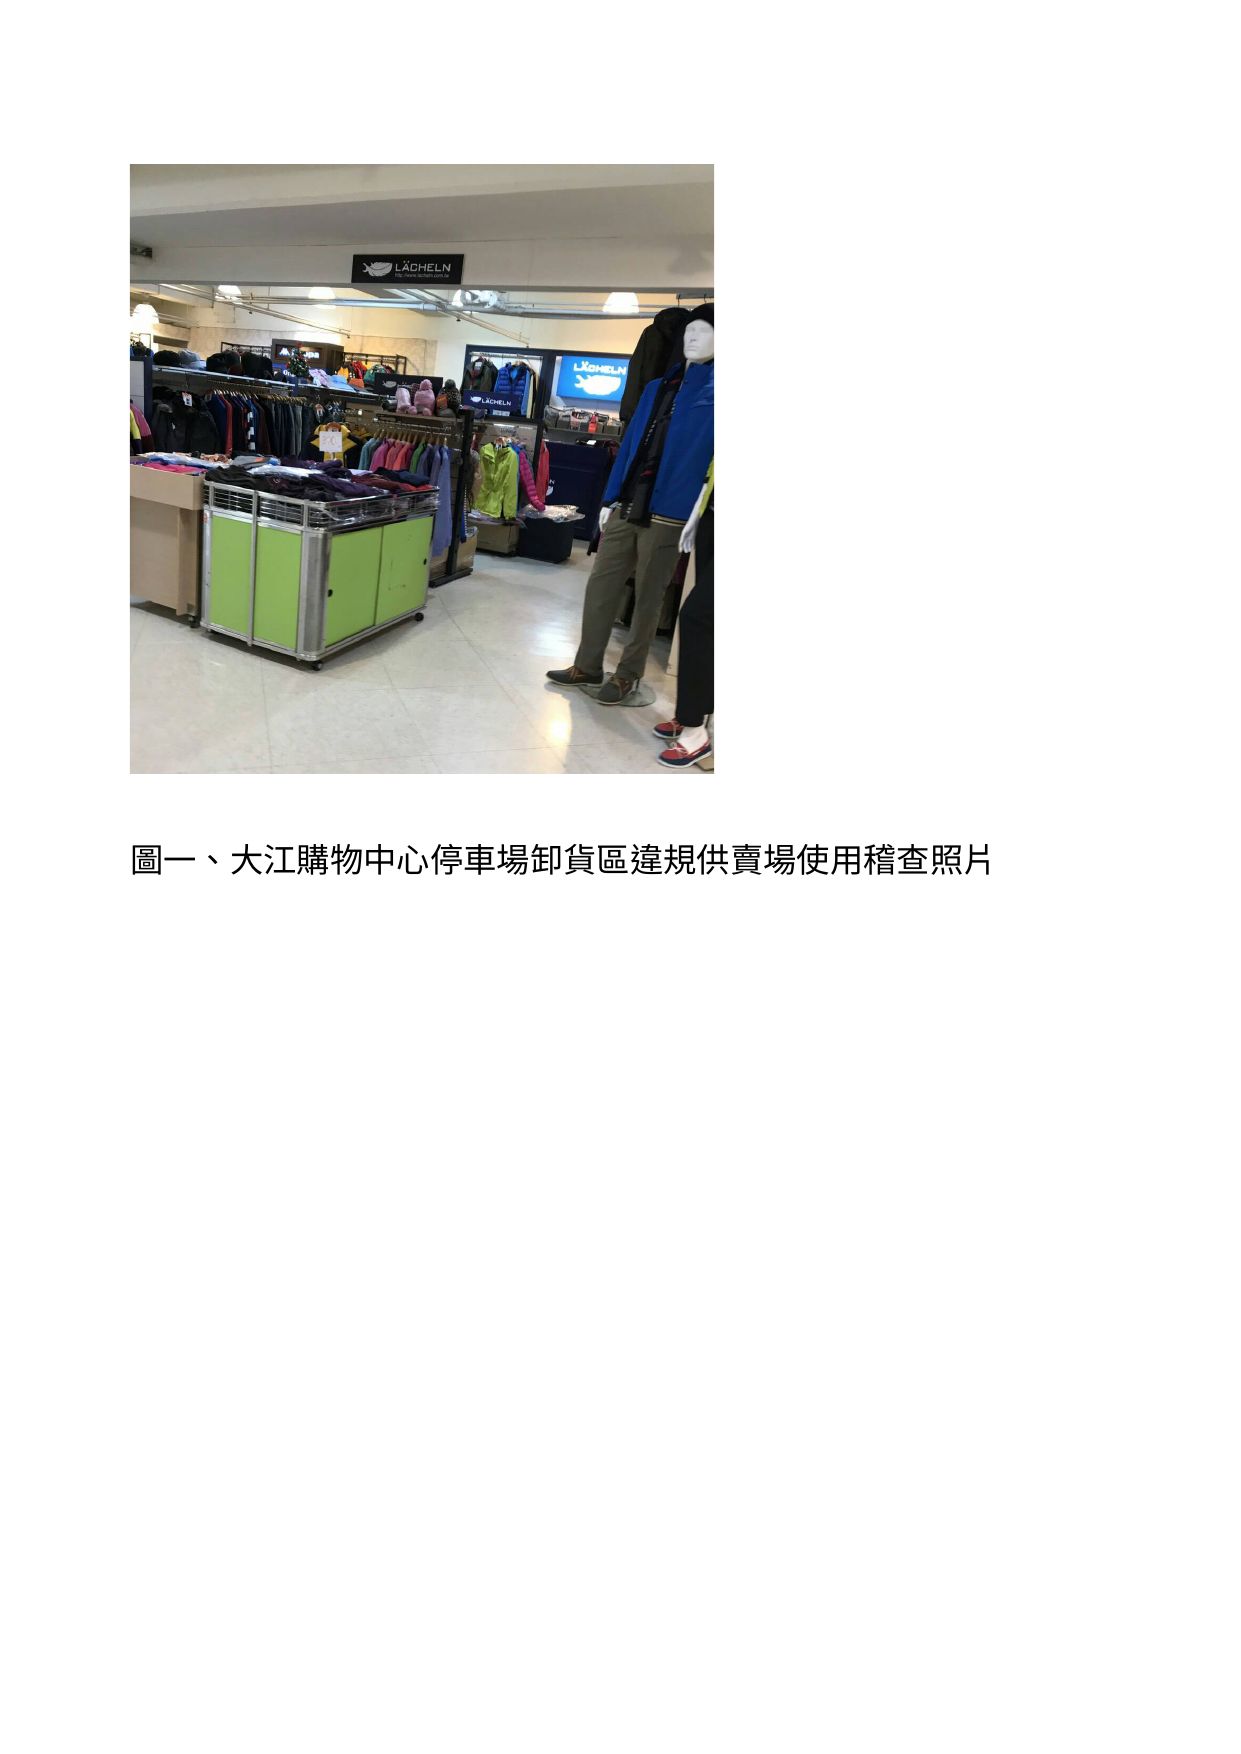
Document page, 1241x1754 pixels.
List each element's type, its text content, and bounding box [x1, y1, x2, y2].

text 圖一、大江購物中心停車場卸貨區違規供賣場使用稽查照片 [130, 821, 1110, 896]
picture [129, 164, 715, 774]
